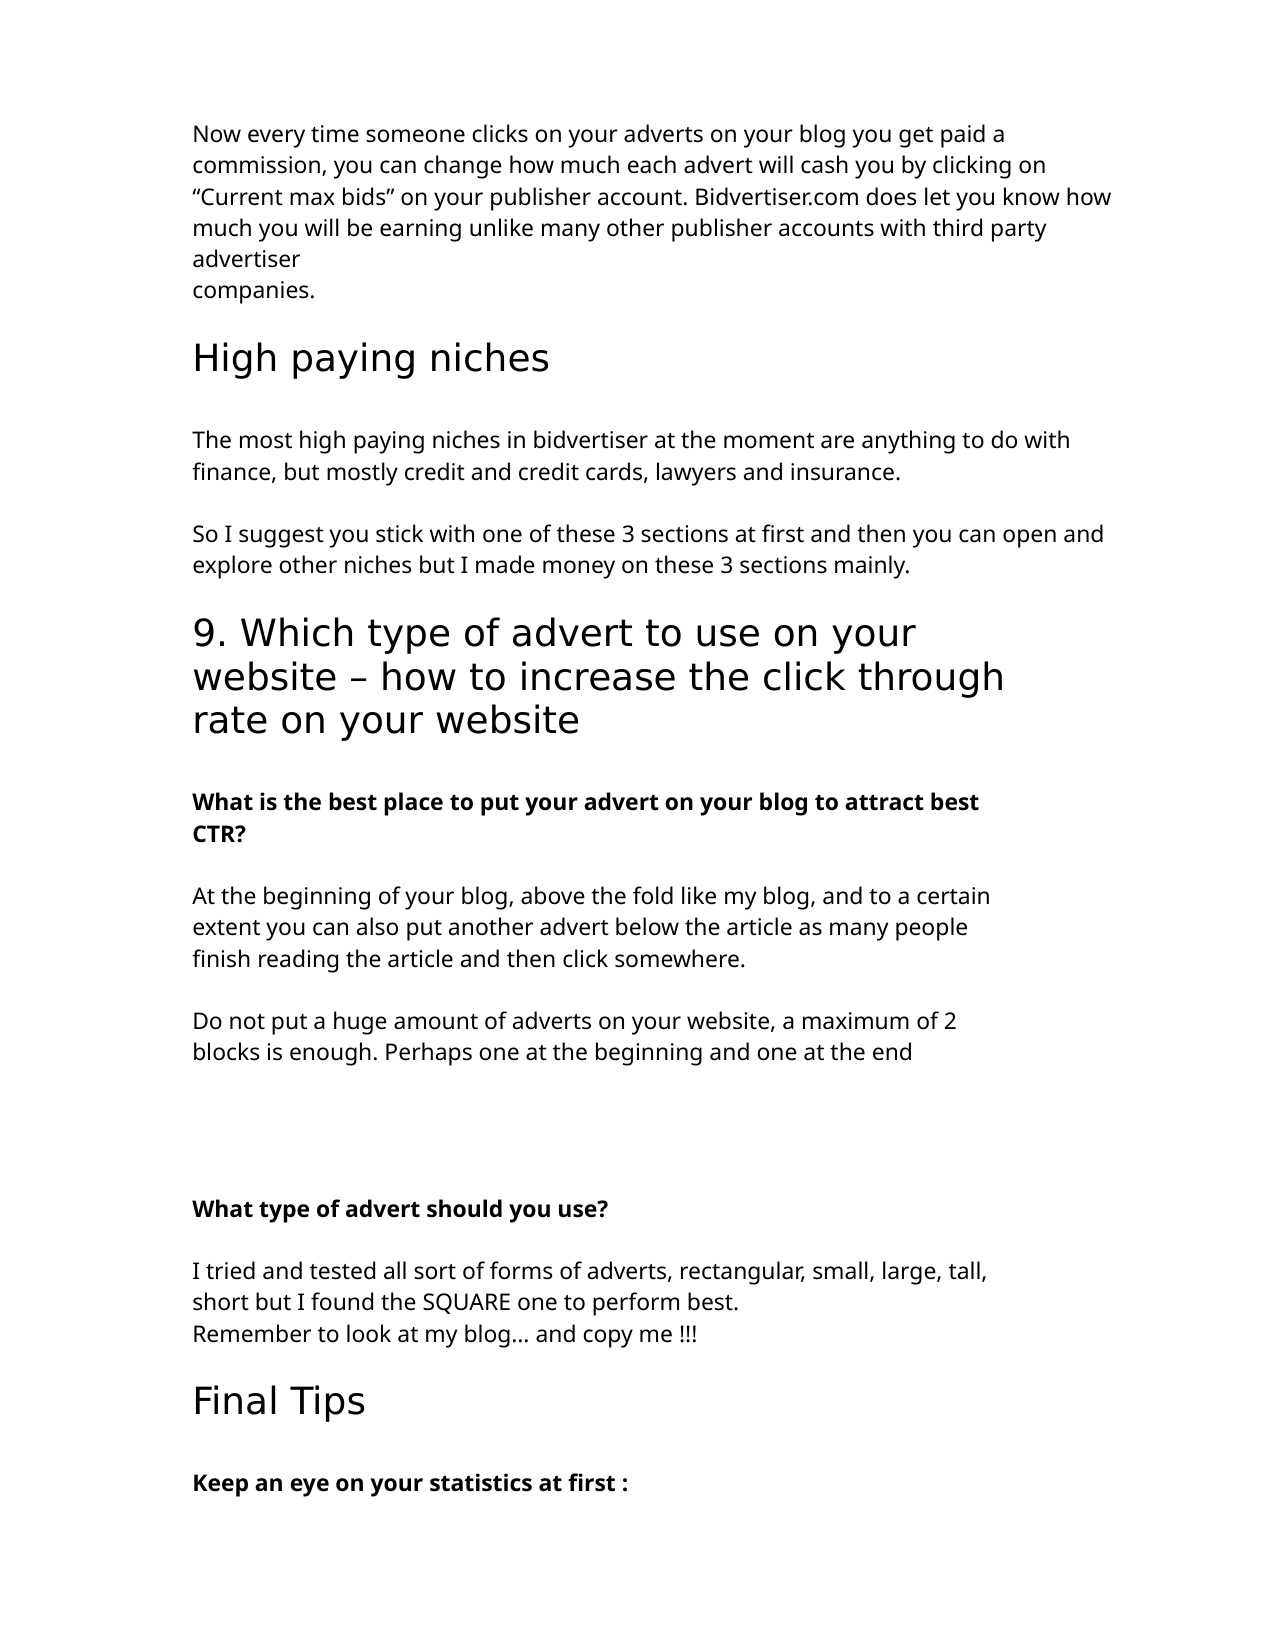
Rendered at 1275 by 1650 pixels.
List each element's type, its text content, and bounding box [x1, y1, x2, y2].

text Now every time someone clicks on your adverts on your blog you get paid a [192, 118, 1157, 149]
text blocks is enough. Perhaps one at the beginning and one at the end [192, 1036, 1157, 1067]
text “Current max bids” on your publisher account. Bidvertiser.com does let you know how [192, 181, 1157, 212]
text What type of advert should you use? [192, 1192, 1157, 1224]
text website – how to increase the click through [192, 655, 1157, 699]
text companies. [192, 274, 1157, 306]
text So I suggest you stick with one of these 3 sections at first and then you can open and [192, 518, 1157, 549]
text Do not put a huge amount of adverts on your website, a maximum of 2 [192, 1005, 1157, 1036]
text Keep an eye on your statistics at first : [192, 1467, 1157, 1498]
text finance, but mostly credit and credit cards, lawyers and insurance. [192, 455, 1157, 487]
text commission, you can change how much each advert will cash you by clicking on [192, 149, 1157, 181]
text The most high paying niches in bidvertiser at the moment are anything to do with [192, 424, 1157, 455]
text finish reading the article and then click somewhere. [192, 942, 1157, 974]
text High paying niches [192, 337, 1157, 381]
text much you will be earning unlike many other publisher accounts with third party advertiser [192, 212, 1157, 274]
text 9. Which type of advert to use on your [192, 612, 1157, 655]
text Final Tips [192, 1380, 1157, 1424]
text rate on your website [192, 699, 1157, 743]
text extent you can also put another advert below the article as many people [192, 911, 1157, 942]
text Remember to look at my blog… and copy me !!! [192, 1317, 1157, 1349]
text short but I found the SQUARE one to perform best. [192, 1286, 1157, 1317]
text What is the best place to put your advert on your blog to attract best [192, 786, 1157, 817]
text CTR? [192, 817, 1157, 849]
text At the beginning of your blog, above the fold like my blog, and to a certain [192, 880, 1157, 911]
text explore other niches but I made money on these 3 sections mainly. [192, 549, 1157, 580]
text I tried and tested all sort of forms of adverts, rectangular, small, large, tall, [192, 1255, 1157, 1286]
